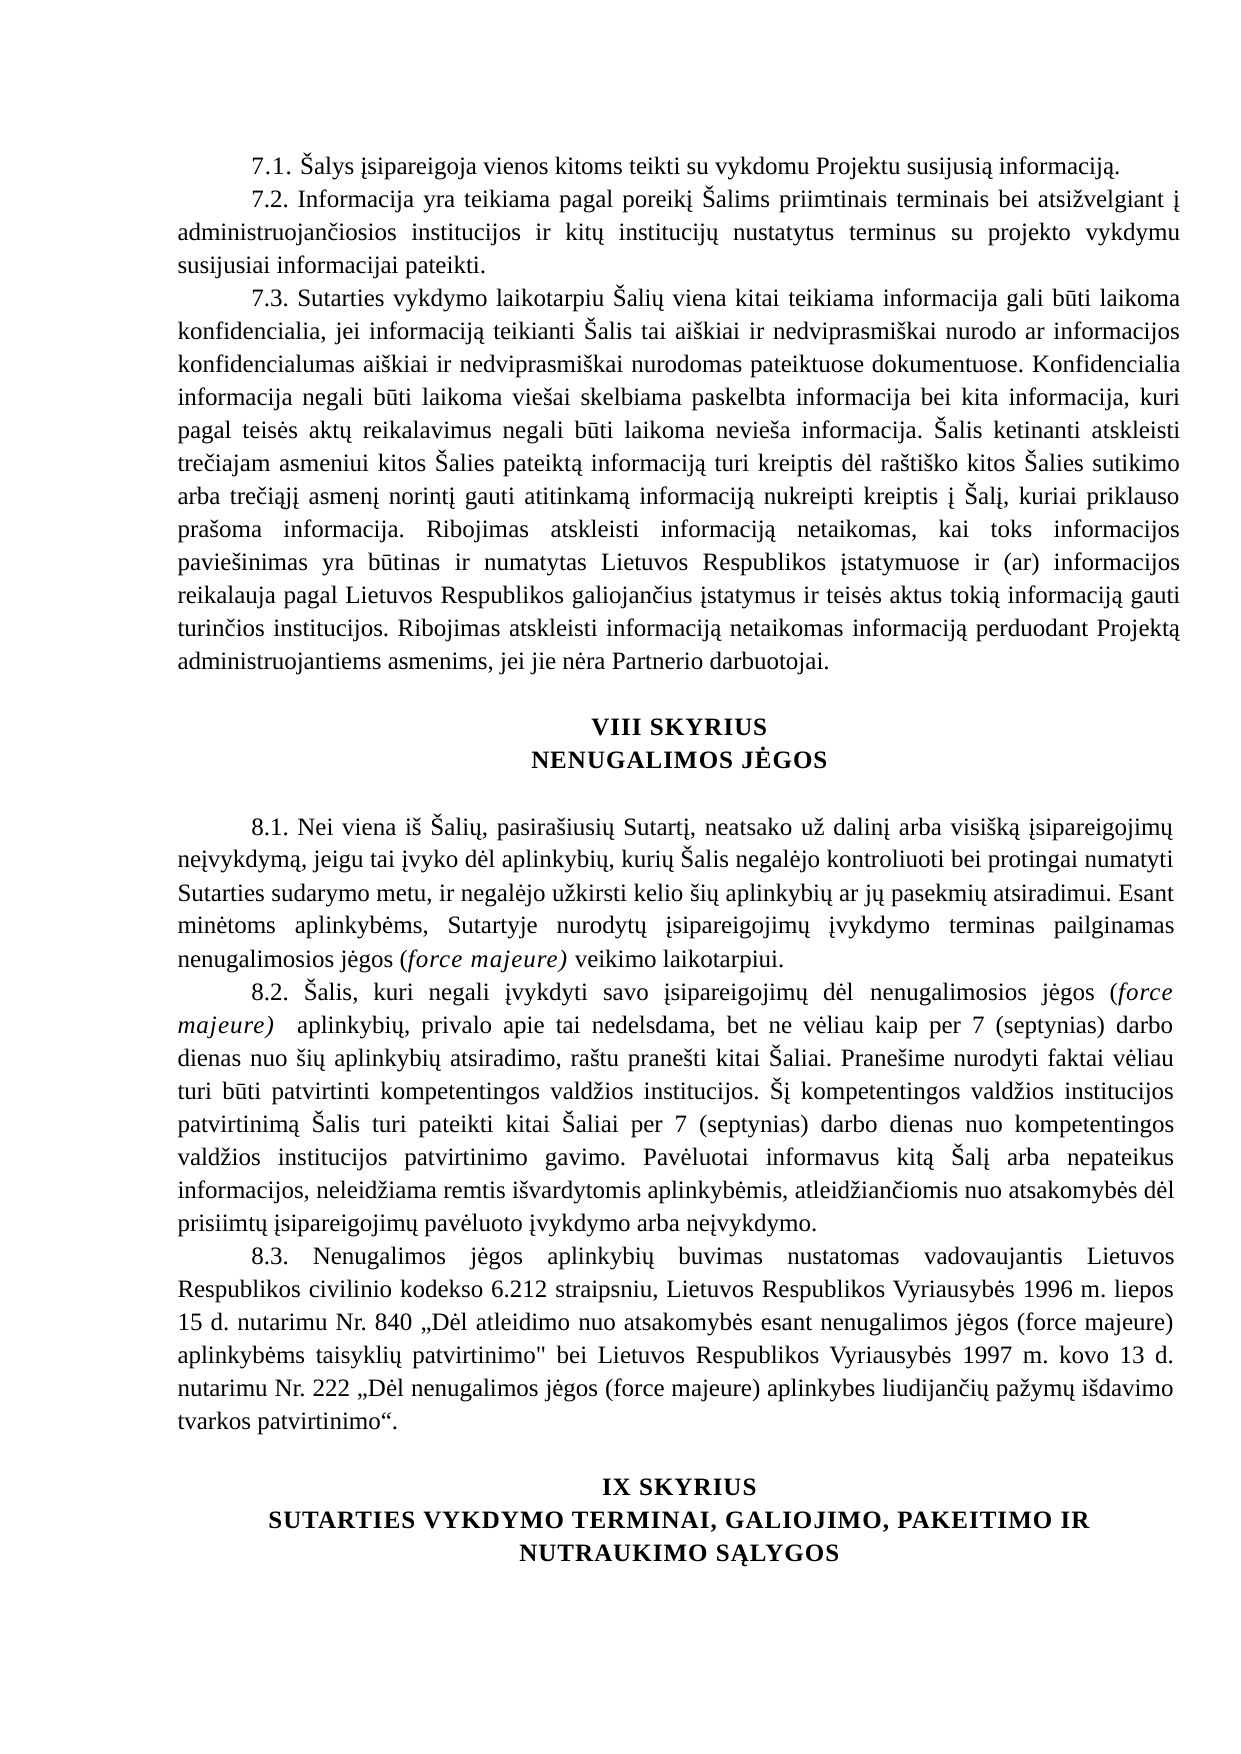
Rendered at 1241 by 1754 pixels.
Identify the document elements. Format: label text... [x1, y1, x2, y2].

text 8.1. Nei viena iš Šalių, pasirašiusių Sutartį, neatsako už dalinį arba visišką įsipareigojimų neįvykdymą, jeigu tai įvyko dėl aplinkybių, kurių Šalis negalėjo kontroliuoti bei protingai numatyti Sutarties sudarymo metu, ir negalėjo užkirsti kelio šių aplinkybių ar jų pasekmių atsiradimui. Esant minėtoms aplinkybėms, Sutartyje nurodytų įsipareigojimų įvykdymo terminas pailginamas nenugalimosios jėgos (force majeure) veikimo laikotarpiui. [177, 812, 1175, 972]
text 8.3. Nenugalimos jėgos aplinkybių buvimas nustatomas vadovaujantis Lietuvos Respublikos civilinio kodekso 6.212 straipsniu, Lietuvos Respublikos Vyriausybės 1996 m. liepos 15 d. nutarimu Nr. 840 „Dėl atleidimo nuo atsakomybės esant nenugalimos jėgos (force majeure) aplinkybėms taisyklių patvirtinimo" bei Lietuvos Respublikos Vyriausybės 1997 m. kovo 13 d. nutarimu Nr. 222 „Dėl nenugalimos jėgos (force majeure) aplinkybes liudijančių pažymų išdavimo tvarkos patvirtinimo“. [177, 1241, 1175, 1435]
text SUTARTIES VYKDYMO TERMINAI, GALIOJIMO, PAKEITIMO IR NUTRAUKIMO SĄLYGOS [177, 1505, 1181, 1567]
text IX SKYRIUS [177, 1472, 1181, 1501]
text VIII SKYRIUS [177, 712, 1181, 741]
text 7.3. Sutarties vykdymo laikotarpiu Šalių viena kitai teikiama informacija gali būti laikoma konfidencialia, jei informaciją teikianti Šalis tai aiškiai ir nedviprasmiškai nurodo ar informacijos konfidencialumas aiškiai ir nedviprasmiškai nurodomas pateiktuose dokumentuose. Konfidencialia informacija negali būti laikoma viešai skelbiama paskelbta informacija bei kita informacija, kuri pagal teisės aktų reikalavimus negali būti laikoma nevieša informacija. Šalis ketinanti atskleisti trečiajam asmeniui kitos Šalies pateiktą informaciją turi kreiptis dėl raštiško kitos Šalies sutikimo arba trečiąjį asmenį norintį gauti atitinkamą informaciją nukreipti kreiptis į Šalį, kuriai priklauso prašoma informacija. Ribojimas atskleisti informaciją netaikomas, kai toks informacijos paviešinimas yra būtinas ir numatytas Lietuvos Respublikos įstatymuose ir (ar) informacijos reikalauja pagal Lietuvos Respublikos galiojančius įstatymus ir teisės aktus tokią informaciją gauti turinčios institucijos. Ribojimas atskleisti informaciją netaikomas informaciją perduodant Projektą administruojantiems asmenims, jei jie nėra Partnerio darbuotojai. [177, 283, 1181, 675]
text 7.1. Šalys įsipareigoja vienos kitoms teikti su vykdomu Projektu susijusią informaciją. [177, 151, 1181, 180]
text NENUGALIMOS JĖGOS [177, 746, 1181, 774]
text 8.2. Šalis, kuri negali įvykdyti savo įsipareigojimų dėl nenugalimosios jėgos (force majeure) aplinkybių, privalo apie tai nedelsdama, bet ne vėliau kaip per 7 (septynias) darbo dienas nuo šių aplinkybių atsiradimo, raštu pranešti kitai Šaliai. Pranešime nurodyti faktai vėliau turi būti patvirtinti kompetentingos valdžios institucijos. Šį kompetentingos valdžios institucijos patvirtinimą Šalis turi pateikti kitai Šaliai per 7 (septynias) darbo dienas nuo kompetentingos valdžios institucijos patvirtinimo gavimo. Pavėluotai informavus kitą Šalį arba nepateikus informacijos, neleidžiama remtis išvardytomis aplinkybėmis, atleidžiančiomis nuo atsakomybės dėl prisiimtų įsipareigojimų pavėluoto įvykdymo arba neįvykdymo. [177, 977, 1175, 1237]
text 7.2. Informacija yra teikiama pagal poreikį Šalims priimtinais terminais bei atsižvelgiant į administruojančiosios institucijos ir kitų institucijų nustatytus terminus su projekto vykdymu susijusiai informacijai pateikti. [177, 184, 1181, 279]
